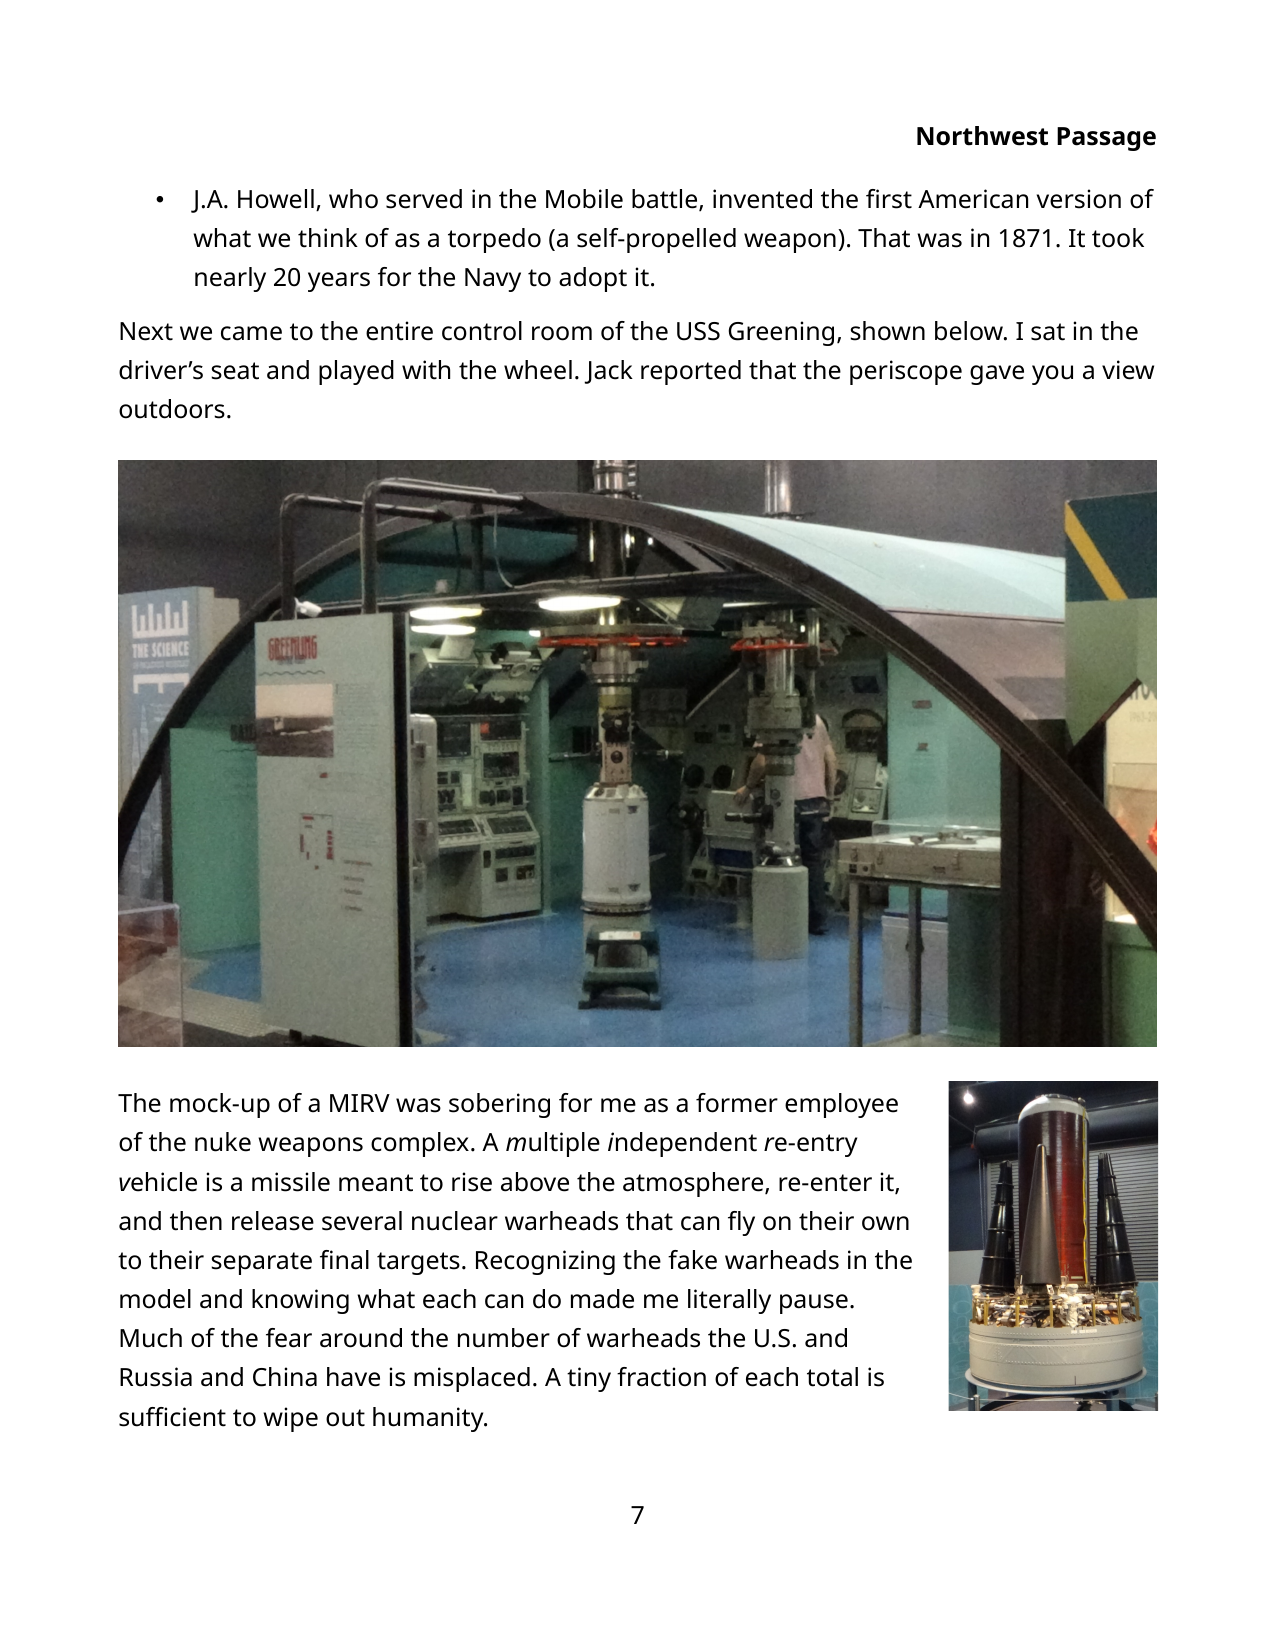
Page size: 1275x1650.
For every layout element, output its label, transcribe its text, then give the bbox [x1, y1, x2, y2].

list J.A. Howell, who served in the Mobile battle, invented the first American version of what we think of as a torpedo (a self-propelled weapon). That was in 1871. It took nearly 20 years for the Navy to adopt it. [156, 182, 1157, 294]
text Next we came to the entire control room of the USS Greening, shown below. I sat in the driver’s seat and played with the wheel. Jack reported that the periscope gave you a view outdoors. [118, 314, 1157, 426]
text The mock-up of a MIRV was sobering for me as a former employee of the nuke weapons complex. A multiple independent re-entry vehicle is a missile meant to rise above the atmosphere, re-enter it, and then release several nuclear warheads that can fly on their own to their separate final targets. Recognizing the fake warheads in the model and knowing what each can do made me literally pause. Much of the fear around the number of warheads the U.S. and Russia and China have is misplaced. A tiny fraction of each total is sufficient to wipe out humanity. [118, 1047, 1157, 1433]
picture [118, 460, 1157, 1047]
text [118, 446, 1157, 460]
picture [948, 1081, 1159, 1411]
